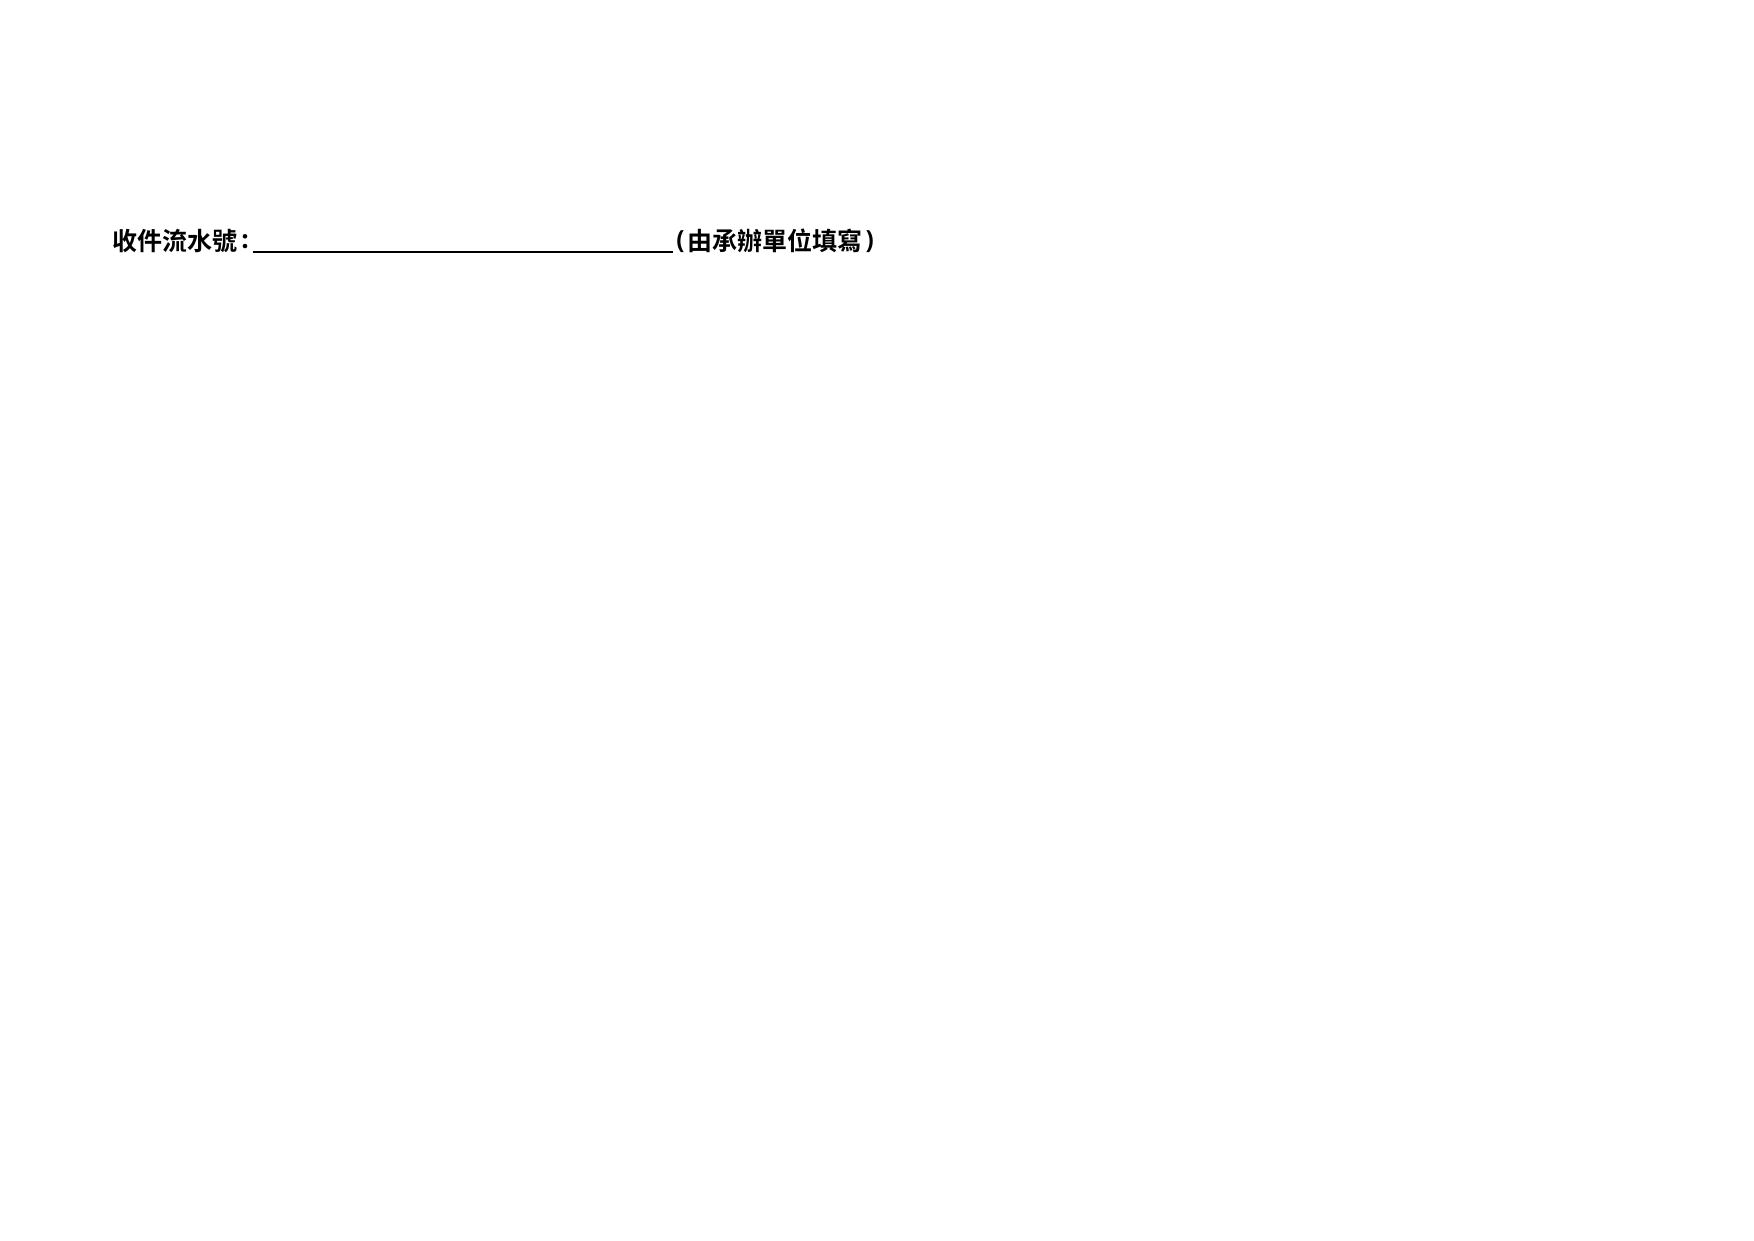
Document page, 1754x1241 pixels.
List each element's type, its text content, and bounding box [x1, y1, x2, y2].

text 收件流水號: (由承辦單位填寫) [112, 197, 1641, 260]
